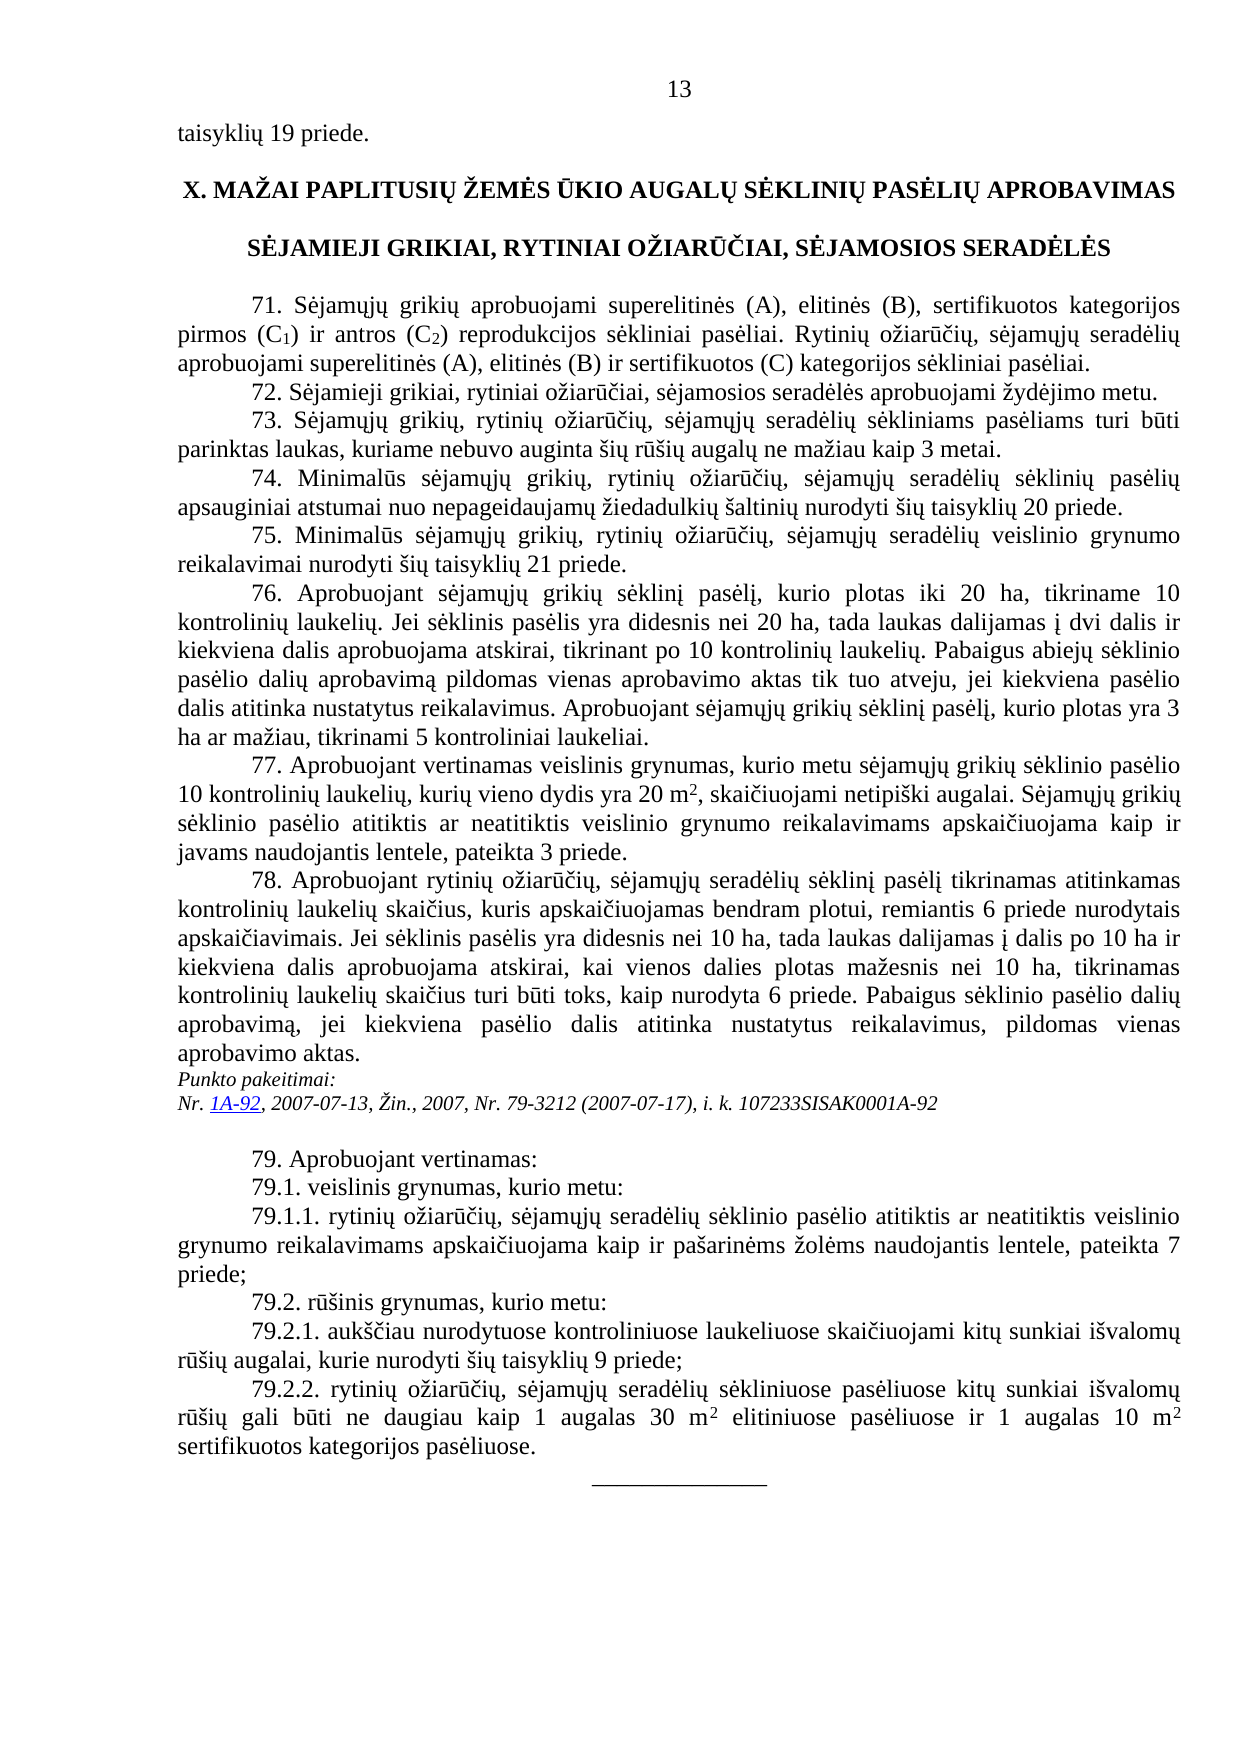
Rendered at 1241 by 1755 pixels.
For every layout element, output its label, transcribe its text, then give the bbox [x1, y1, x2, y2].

text 79.1.1. rytinių ožiarūčių, sėjamųjų seradėlių sėklinio pasėlio atitiktis ar neatitiktis veislinio grynumo reikalavimams apskaičiuojama kaip ir pašarinėms žolėms naudojantis lentele, pateikta 7 priede; [177, 1201, 1181, 1287]
text 71. Sėjamųjų grikių aprobuojami superelitinės (A), elitinės (B), sertifikuotos kategorijos pirmos (C1) ir antros (C2) reprodukcijos sėkliniai pasėliai. Rytinių ožiarūčių, sėjamųjų seradėlių aprobuojami superelitinės (A), elitinės (B) ir sertifikuotos (C) kategorijos sėkliniai pasėliai. [177, 291, 1181, 377]
text Sėjamieji grikiai, rytiniai ožiarūčiai, sėjamosios seradėlės [177, 233, 1181, 262]
text 76. Aprobuojant sėjamųjų grikių sėklinį pasėlį, kurio plotas iki 20 ha, tikriname 10 kontrolinių laukelių. Jei sėklinis pasėlis yra didesnis nei 20 ha, tada laukas dalijamas į dvi dalis ir kiekviena dalis aprobuojama atskirai, tikrinant po 10 kontrolinių laukelių. Pabaigus abiejų sėklinio pasėlio dalių aprobavimą pildomas vienas aprobavimo aktas tik tuo atveju, jei kiekviena pasėlio dalis atitinka nustatytus reikalavimus. Aprobuojant sėjamųjų grikių sėklinį pasėlį, kurio plotas yra 3 ha ar mažiau, tikrinami 5 kontroliniai laukeliai. [177, 578, 1181, 751]
text 79.2.1. aukščiau nurodytuose kontroliniuose laukeliuose skaičiuojami kitų sunkiai išvalomų rūšių augalai, kurie nurodyti šių taisyklių 9 priede; [177, 1316, 1181, 1374]
text X. MAŽAI PAPLITUSIŲ ŽEMĖS ŪKIO AUGALŲ SĖKLINIŲ PASĖLIŲ APROBAVIMAS [177, 176, 1181, 204]
text 79.2. rūšinis grynumas, kurio metu: [177, 1287, 1181, 1316]
text 74. Minimalūs sėjamųjų grikių, rytinių ožiarūčių, sėjamųjų seradėlių sėklinių pasėlių apsauginiai atstumai nuo nepageidaujamų žiedadulkių šaltinių nurodyti šių taisyklių 20 priede. [177, 463, 1181, 521]
text 77. Aprobuojant vertinamas veislinis grynumas, kurio metu sėjamųjų grikių sėklinio pasėlio 10 kontrolinių laukelių, kurių vieno dydis yra 20 m2, skaičiuojami netipiški augalai. Sėjamųjų grikių sėklinio pasėlio atitiktis ar neatitiktis veislinio grynumo reikalavimams apskaičiuojama kaip ir javams naudojantis lentele, pateikta 3 priede. [177, 751, 1181, 866]
text ______________ [177, 1460, 1181, 1489]
text 75. Minimalūs sėjamųjų grikių, rytinių ožiarūčių, sėjamųjų seradėlių veislinio grynumo reikalavimai nurodyti šių taisyklių 21 priede. [177, 521, 1181, 578]
text 73. Sėjamųjų grikių, rytinių ožiarūčių, sėjamųjų seradėlių sėkliniams pasėliams turi būti parinktas laukas, kuriame nebuvo auginta šių rūšių augalų ne mažiau kaip 3 metai. [177, 406, 1181, 463]
text 79. Aprobuojant vertinamas: [177, 1144, 1181, 1172]
text 78. Aprobuojant rytinių ožiarūčių, sėjamųjų seradėlių sėklinį pasėlį tikrinamas atitinkamas kontrolinių laukelių skaičius, kuris apskaičiuojamas bendram plotui, remiantis 6 priede nurodytais apskaičiavimais. Jei sėklinis pasėlis yra didesnis nei 10 ha, tada laukas dalijamas į dalis po 10 ha ir kiekviena dalis aprobuojama atskirai, kai vienos dalies plotas mažesnis nei 10 ha, tikrinamas kontrolinių laukelių skaičius turi būti toks, kaip nurodyta 6 priede. Pabaigus sėklinio pasėlio dalių aprobavimą, jei kiekviena pasėlio dalis atitinka nustatytus reikalavimus, pildomas vienas aprobavimo aktas. [177, 866, 1181, 1067]
text Nr. 1A-92, 2007-07-13, Žin., 2007, Nr. 79-3212 (2007-07-17), i. k. 107233SISAK0001A-92 [177, 1091, 1181, 1115]
text taisyklių 19 priede. [177, 118, 1181, 147]
text Punkto pakeitimai: [177, 1067, 1181, 1091]
text 79.2.2. rytinių ožiarūčių, sėjamųjų seradėlių sėkliniuose pasėliuose kitų sunkiai išvalomų rūšių gali būti ne daugiau kaip 1 augalas 30 m2 elitiniuose pasėliuose ir 1 augalas 10 m2 sertifikuotos kategorijos pasėliuose. [177, 1374, 1181, 1460]
text 79.1. veislinis grynumas, kurio metu: [177, 1172, 1181, 1201]
text 72. Sėjamieji grikiai, rytiniai ožiarūčiai, sėjamosios seradėlės aprobuojami žydėjimo metu. [177, 377, 1181, 406]
